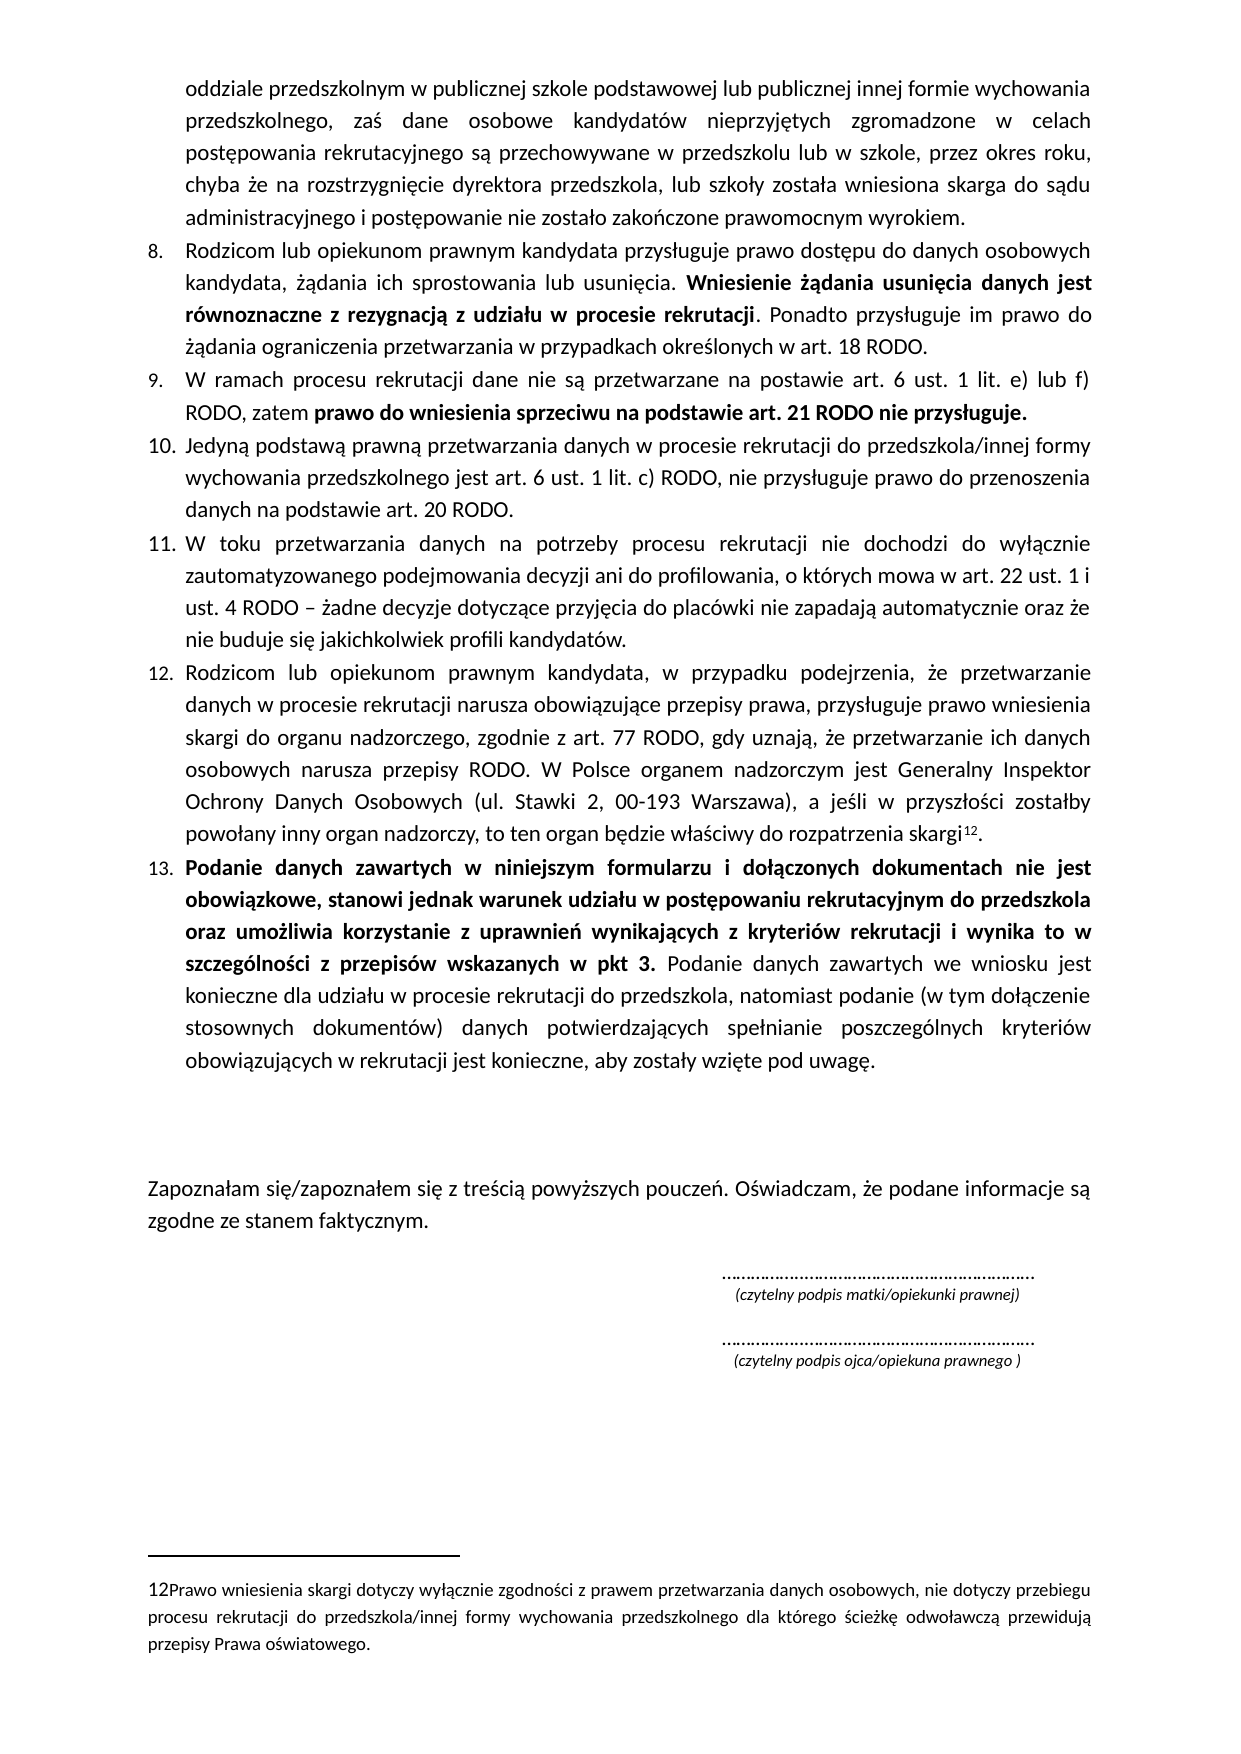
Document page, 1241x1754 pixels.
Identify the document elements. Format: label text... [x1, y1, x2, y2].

text Zapoznałam się/zapoznałem się z treścią powyższych pouczeń. Oświadczam, że podane informacje są zgodne ze stanem faktycznym. [148, 1174, 1092, 1234]
list W toku przetwarzania danych na potrzeby procesu rekrutacji nie dochodzi do wyłącznie zautomatyzowanego podejmowania decyzji ani do profilowania, o których mowa w art. 22 ust. 1 i ust. 4 RODO – żadne decyzje dotyczące przyjęcia do placówki nie zapadają automatycznie oraz że nie buduje się jakichkolwiek profili kandydatów. [148, 529, 1092, 653]
list Rodzicom lub opiekunom prawnym kandydata przysługuje prawo dostępu do danych osobowych kandydata, żądania ich sprostowania lub usunięcia. Wniesienie żądania usunięcia danych jest równoznaczne z rezygnacją z udziału w procesie rekrutacji. Ponadto przysługuje im prawo do żądania ograniczenia przetwarzania w przypadkach określonych w art. 18 RODO. [148, 236, 1092, 360]
list Jedyną podstawą prawną przetwarzania danych w procesie rekrutacji do przedszkola/innej formy wychowania przedszkolnego jest art. 6 ust. 1 lit. c) RODO, nie przysługuje prawo do przenoszenia danych na podstawie art. 20 RODO. [148, 431, 1092, 523]
list Podanie danych zawartych w niniejszym formularzu i dołączonych dokumentach nie jest obowiązkowe, stanowi jednak warunek udziału w postępowaniu rekrutacyjnym do przedszkola oraz umożliwia korzystanie z uprawnień wynikających z kryteriów rekrutacji i wynika to w szczególności z przepisów wskazanych w pkt 3. Podanie danych zawartych we wniosku jest konieczne dla udziału w procesie rekrutacji do przedszkola, natomiast podanie (w tym dołączenie stosownych dokumentów) danych potwierdzających spełnianie poszczególnych kryteriów obowiązujących w rekrutacji jest konieczne, aby zostały wzięte pod uwagę. [148, 853, 1092, 1074]
list oddziale przedszkolnym w publicznej szkole podstawowej lub publicznej innej formie wychowania przedszkolnego, zaś dane osobowe kandydatów nieprzyjętych zgromadzone w celach postępowania rekrutacyjnego są przechowywane w przedszkolu lub w szkole, przez okres roku, chyba że na rozstrzygnięcie dyrektora przedszkola, lub szkoły została wniesiona skarga do sądu administracyjnego i postępowanie nie zostało zakończone prawomocnym wyrokiem. [148, 74, 1092, 231]
list W ramach procesu rekrutacji dane nie są przetwarzane na postawie art. 6 ust. 1 lit. e) lub f) RODO, zatem prawo do wniesienia sprzeciwu na podstawie art. 21 RODO nie przysługuje. [148, 366, 1092, 426]
text ……………..………………………………………… [590, 1325, 1092, 1350]
list Rodzicom lub opiekunom prawnym kandydata, w przypadku podejrzenia, że przetwarzanie danych w procesie rekrutacji narusza obowiązujące przepisy prawa, przysługuje prawo wniesienia skargi do organu nadzorczego, zgodnie z art. 77 RODO, gdy uznają, że przetwarzanie ich danych osobowych narusza przepisy RODO. W Polsce organem nadzorczym jest Generalny Inspektor Ochrony Danych Osobowych (ul. Stawki 2, 00-193 Warszawa), a jeśli w przyszłości zostałby powołany inny organ nadzorczy, to ten organ będzie właściwy do rozpatrzenia skargi. [148, 658, 1092, 847]
text ……………..………………………………………… [590, 1259, 1092, 1284]
list Prawo wniesienia skargi dotyczy wyłącznie zgodności z prawem przetwarzania danych osobowych, nie dotyczy przebiegu procesu rekrutacji do przedszkola/innej formy wychowania przedszkolnego dla którego ścieżkę odwoławczą przewidują przepisy Prawa oświatowego. [148, 1577, 1092, 1655]
text (czytelny podpis ojca/opiekuna prawnego ) [590, 1350, 1092, 1371]
text (czytelny podpis matki/opiekunki prawnej) [590, 1284, 1092, 1304]
